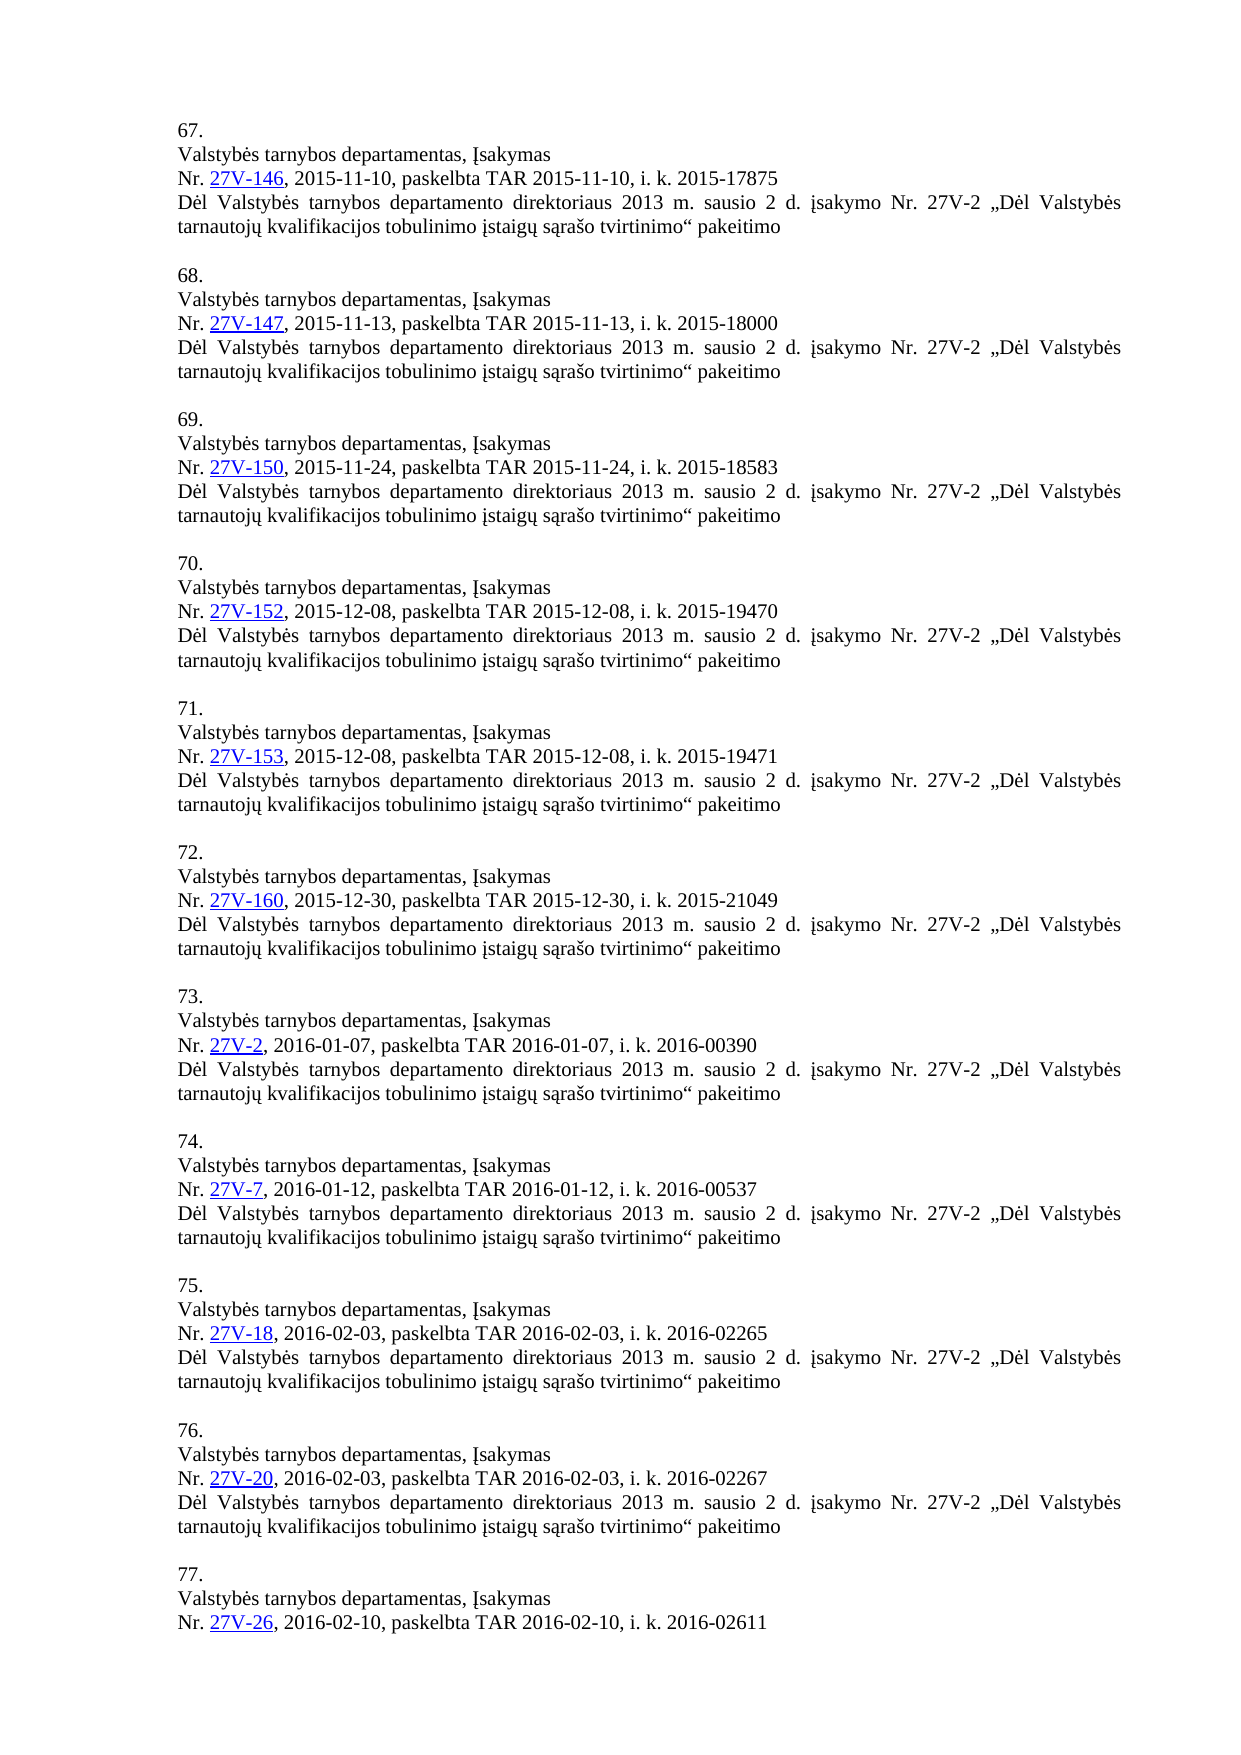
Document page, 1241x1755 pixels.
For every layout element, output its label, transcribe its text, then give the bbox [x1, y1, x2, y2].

text Valstybės tarnybos departamentas, Įsakymas [177, 1297, 1122, 1321]
text 74. [177, 1129, 1122, 1153]
text Dėl Valstybės tarnybos departamento direktoriaus 2013 m. sausio 2 d. įsakymo Nr. 27V-2 „Dėl Valstybės tarnautojų kvalifikacijos tobulinimo įstaigų sąrašo tvirtinimo“ pakeitimo [177, 335, 1122, 383]
text Valstybės tarnybos departamentas, Įsakymas [177, 142, 1122, 166]
text Valstybės tarnybos departamentas, Įsakymas [177, 864, 1122, 888]
text Valstybės tarnybos departamentas, Įsakymas [177, 1008, 1122, 1032]
text Dėl Valstybės tarnybos departamento direktoriaus 2013 m. sausio 2 d. įsakymo Nr. 27V-2 „Dėl Valstybės tarnautojų kvalifikacijos tobulinimo įstaigų sąrašo tvirtinimo“ pakeitimo [177, 768, 1122, 816]
text Dėl Valstybės tarnybos departamento direktoriaus 2013 m. sausio 2 d. įsakymo Nr. 27V-2 „Dėl Valstybės tarnautojų kvalifikacijos tobulinimo įstaigų sąrašo tvirtinimo“ pakeitimo [177, 1057, 1122, 1105]
text Nr. 27V-146, 2015-11-10, paskelbta TAR 2015-11-10, i. k. 2015-17875 [177, 166, 1122, 190]
text Nr. 27V-153, 2015-12-08, paskelbta TAR 2015-12-08, i. k. 2015-19471 [177, 744, 1122, 768]
text Nr. 27V-18, 2016-02-03, paskelbta TAR 2016-02-03, i. k. 2016-02265 [177, 1321, 1122, 1345]
text 71. [177, 696, 1122, 720]
text Valstybės tarnybos departamentas, Įsakymas [177, 1586, 1122, 1610]
text Nr. 27V-26, 2016-02-10, paskelbta TAR 2016-02-10, i. k. 2016-02611 [177, 1610, 1122, 1634]
text Dėl Valstybės tarnybos departamento direktoriaus 2013 m. sausio 2 d. įsakymo Nr. 27V-2 „Dėl Valstybės tarnautojų kvalifikacijos tobulinimo įstaigų sąrašo tvirtinimo“ pakeitimo [177, 1345, 1122, 1393]
text 77. [177, 1562, 1122, 1586]
text Valstybės tarnybos departamentas, Įsakymas [177, 1153, 1122, 1177]
text Nr. 27V-2, 2016-01-07, paskelbta TAR 2016-01-07, i. k. 2016-00390 [177, 1032, 1122, 1057]
text 75. [177, 1273, 1122, 1297]
text 72. [177, 840, 1122, 864]
text Valstybės tarnybos departamentas, Įsakymas [177, 720, 1122, 744]
text Nr. 27V-150, 2015-11-24, paskelbta TAR 2015-11-24, i. k. 2015-18583 [177, 455, 1122, 479]
text 73. [177, 984, 1122, 1008]
text Nr. 27V-147, 2015-11-13, paskelbta TAR 2015-11-13, i. k. 2015-18000 [177, 311, 1122, 335]
text Dėl Valstybės tarnybos departamento direktoriaus 2013 m. sausio 2 d. įsakymo Nr. 27V-2 „Dėl Valstybės tarnautojų kvalifikacijos tobulinimo įstaigų sąrašo tvirtinimo“ pakeitimo [177, 623, 1122, 672]
text Dėl Valstybės tarnybos departamento direktoriaus 2013 m. sausio 2 d. įsakymo Nr. 27V-2 „Dėl Valstybės tarnautojų kvalifikacijos tobulinimo įstaigų sąrašo tvirtinimo“ pakeitimo [177, 479, 1122, 527]
text 76. [177, 1417, 1122, 1442]
text Nr. 27V-152, 2015-12-08, paskelbta TAR 2015-12-08, i. k. 2015-19470 [177, 599, 1122, 623]
text Dėl Valstybės tarnybos departamento direktoriaus 2013 m. sausio 2 d. įsakymo Nr. 27V-2 „Dėl Valstybės tarnautojų kvalifikacijos tobulinimo įstaigų sąrašo tvirtinimo“ pakeitimo [177, 1490, 1122, 1538]
text Valstybės tarnybos departamentas, Įsakymas [177, 287, 1122, 311]
text Valstybės tarnybos departamentas, Įsakymas [177, 1442, 1122, 1466]
text Nr. 27V-7, 2016-01-12, paskelbta TAR 2016-01-12, i. k. 2016-00537 [177, 1177, 1122, 1201]
text Valstybės tarnybos departamentas, Įsakymas [177, 431, 1122, 455]
text Nr. 27V-160, 2015-12-30, paskelbta TAR 2015-12-30, i. k. 2015-21049 [177, 888, 1122, 912]
text 69. [177, 407, 1122, 431]
text 68. [177, 262, 1122, 287]
text 70. [177, 551, 1122, 575]
text Dėl Valstybės tarnybos departamento direktoriaus 2013 m. sausio 2 d. įsakymo Nr. 27V-2 „Dėl Valstybės tarnautojų kvalifikacijos tobulinimo įstaigų sąrašo tvirtinimo“ pakeitimo [177, 1201, 1122, 1249]
text Dėl Valstybės tarnybos departamento direktoriaus 2013 m. sausio 2 d. įsakymo Nr. 27V-2 „Dėl Valstybės tarnautojų kvalifikacijos tobulinimo įstaigų sąrašo tvirtinimo“ pakeitimo [177, 912, 1122, 960]
text Valstybės tarnybos departamentas, Įsakymas [177, 575, 1122, 599]
text Dėl Valstybės tarnybos departamento direktoriaus 2013 m. sausio 2 d. įsakymo Nr. 27V-2 „Dėl Valstybės tarnautojų kvalifikacijos tobulinimo įstaigų sąrašo tvirtinimo“ pakeitimo [177, 190, 1122, 238]
text 67. [177, 118, 1122, 142]
text Nr. 27V-20, 2016-02-03, paskelbta TAR 2016-02-03, i. k. 2016-02267 [177, 1466, 1122, 1490]
